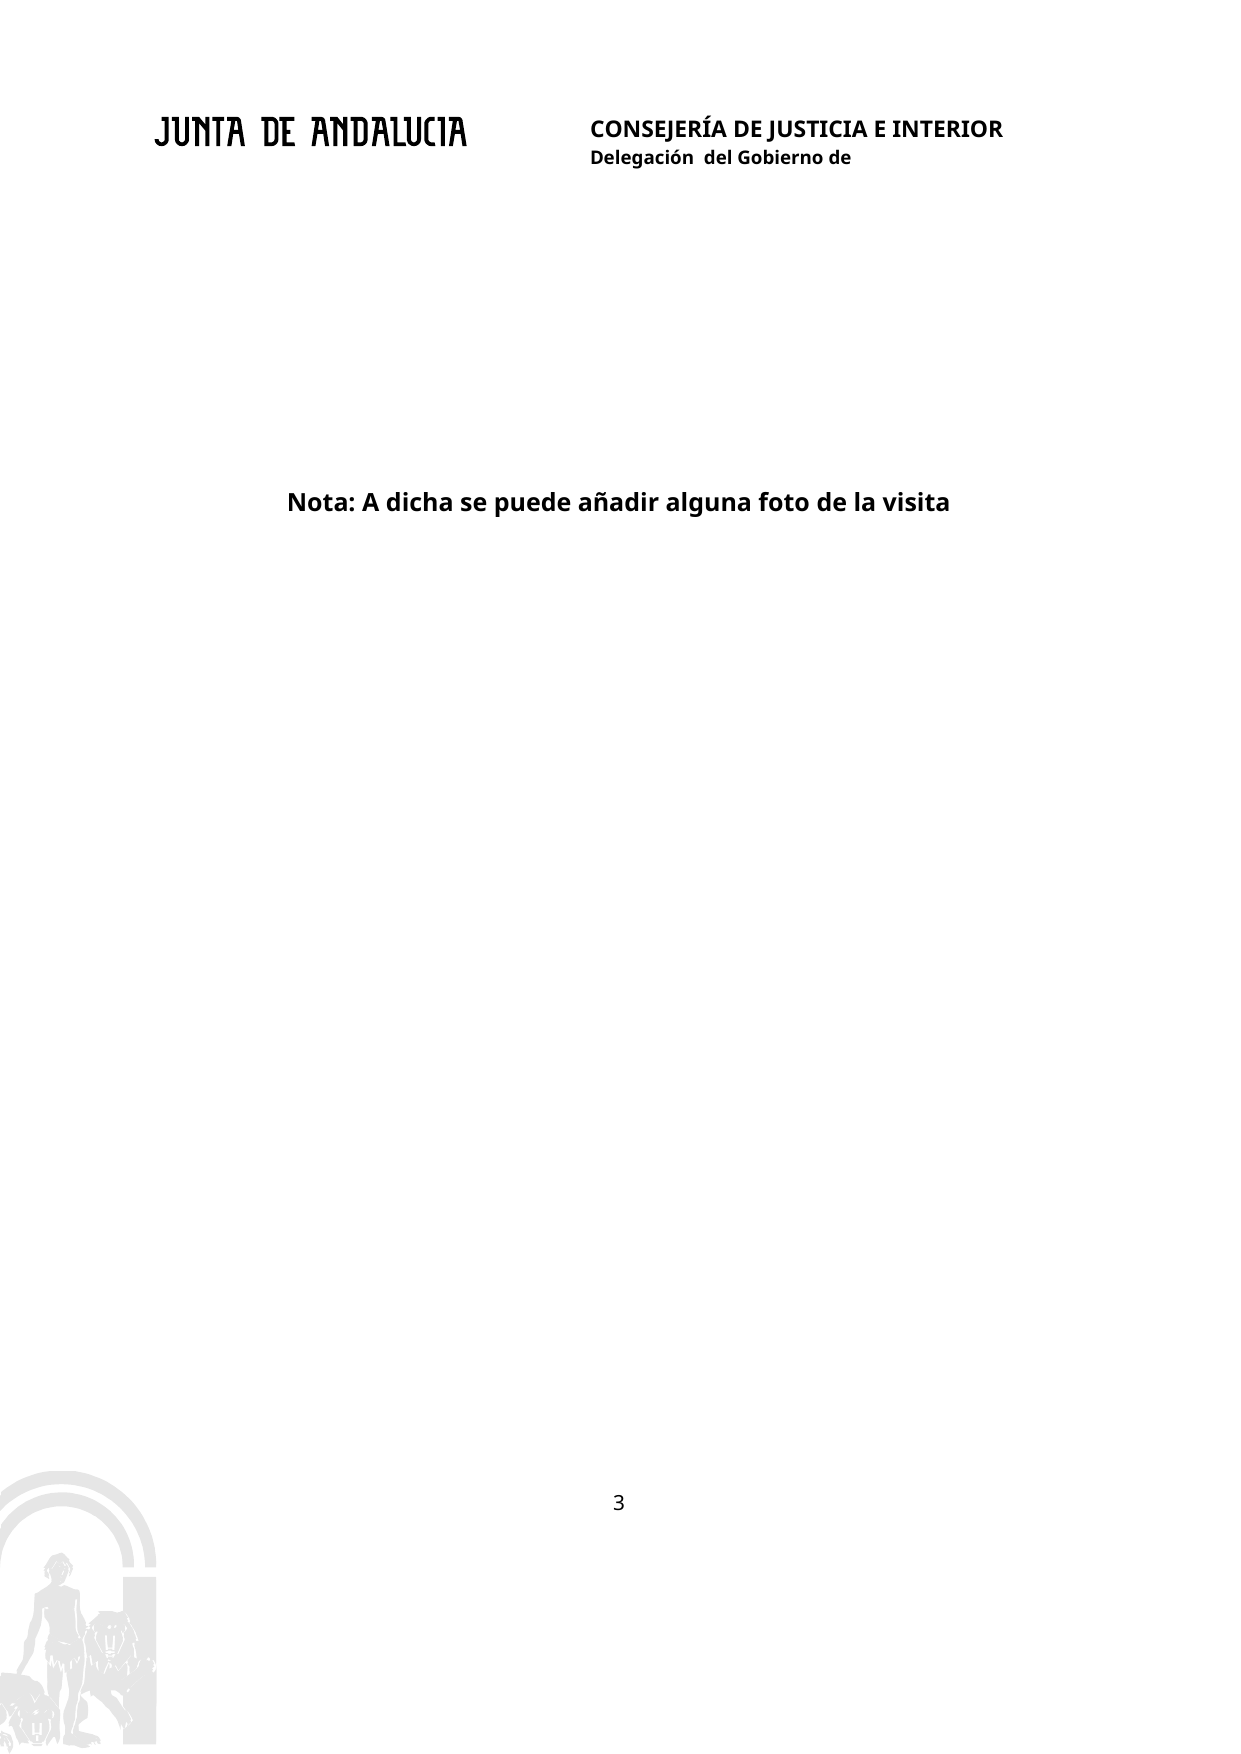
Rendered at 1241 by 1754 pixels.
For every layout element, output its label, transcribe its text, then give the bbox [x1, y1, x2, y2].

text Nota: A dicha se puede añadir alguna foto de la visita [131, 485, 1106, 519]
